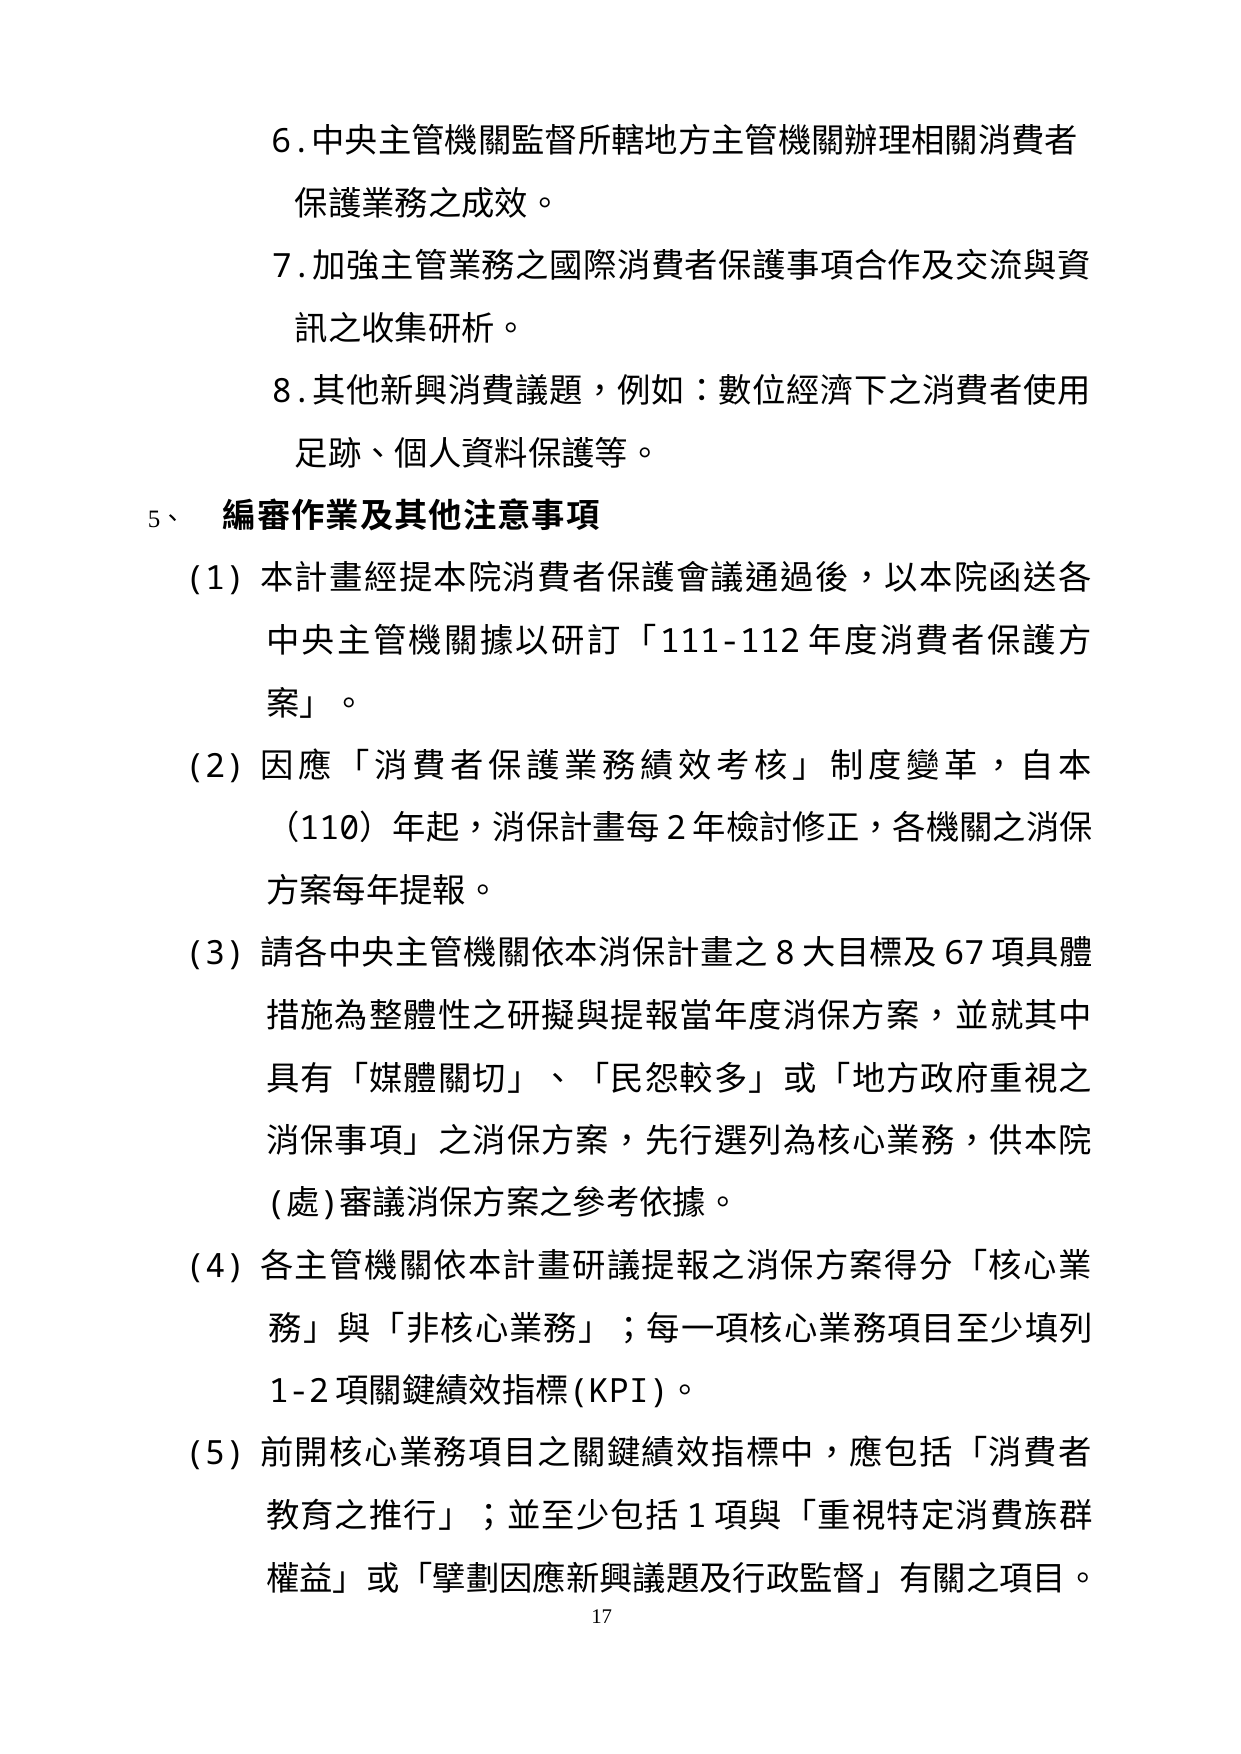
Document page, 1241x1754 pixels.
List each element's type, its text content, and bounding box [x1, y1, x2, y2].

list 本計畫經提本院消費者保護會議通過後，以本院函送各中央主管機關據以研訂「111-112年度消費者保護方案」。 [185, 534, 1092, 721]
list 各主管機關依本計畫研議提報之消保方案得分「核心業務」與「非核心業務」；每一項核心業務項目至少填列1-2項關鍵績效指標(KPI)。 [185, 1221, 1092, 1409]
text 6.中央主管機關監督所轄地方主管機關辦理相關消費者保護業務之成效。 [251, 96, 1092, 221]
list 因應「消費者保護業務績效考核」制度變革，自本（110）年起，消保計畫每2年檢討修正，各機關之消保方案每年提報。 [185, 721, 1092, 909]
text 7.加強主管業務之國際消費者保護事項合作及交流與資訊之收集研析。 [251, 221, 1092, 346]
list 編審作業及其他注意事項 [148, 471, 1092, 534]
list 請各中央主管機關依本消保計畫之8大目標及67項具體措施為整體性之研擬與提報當年度消保方案，並就其中具有「媒體關切」、「民怨較多」或「地方政府重視之消保事項」之消保方案，先行選列為核心業務，供本院(處)審議消保方案之參考依據。 [185, 909, 1092, 1221]
list 前開核心業務項目之關鍵績效指標中，應包括「消費者教育之推行」；並至少包括1項與「重視特定消費族群權益」或「擘劃因應新興議題及行政監督」有關之項目。 [185, 1409, 1092, 1596]
text 8.其他新興消費議題，例如：數位經濟下之消費者使用足跡、個人資料保護等。 [251, 346, 1092, 471]
